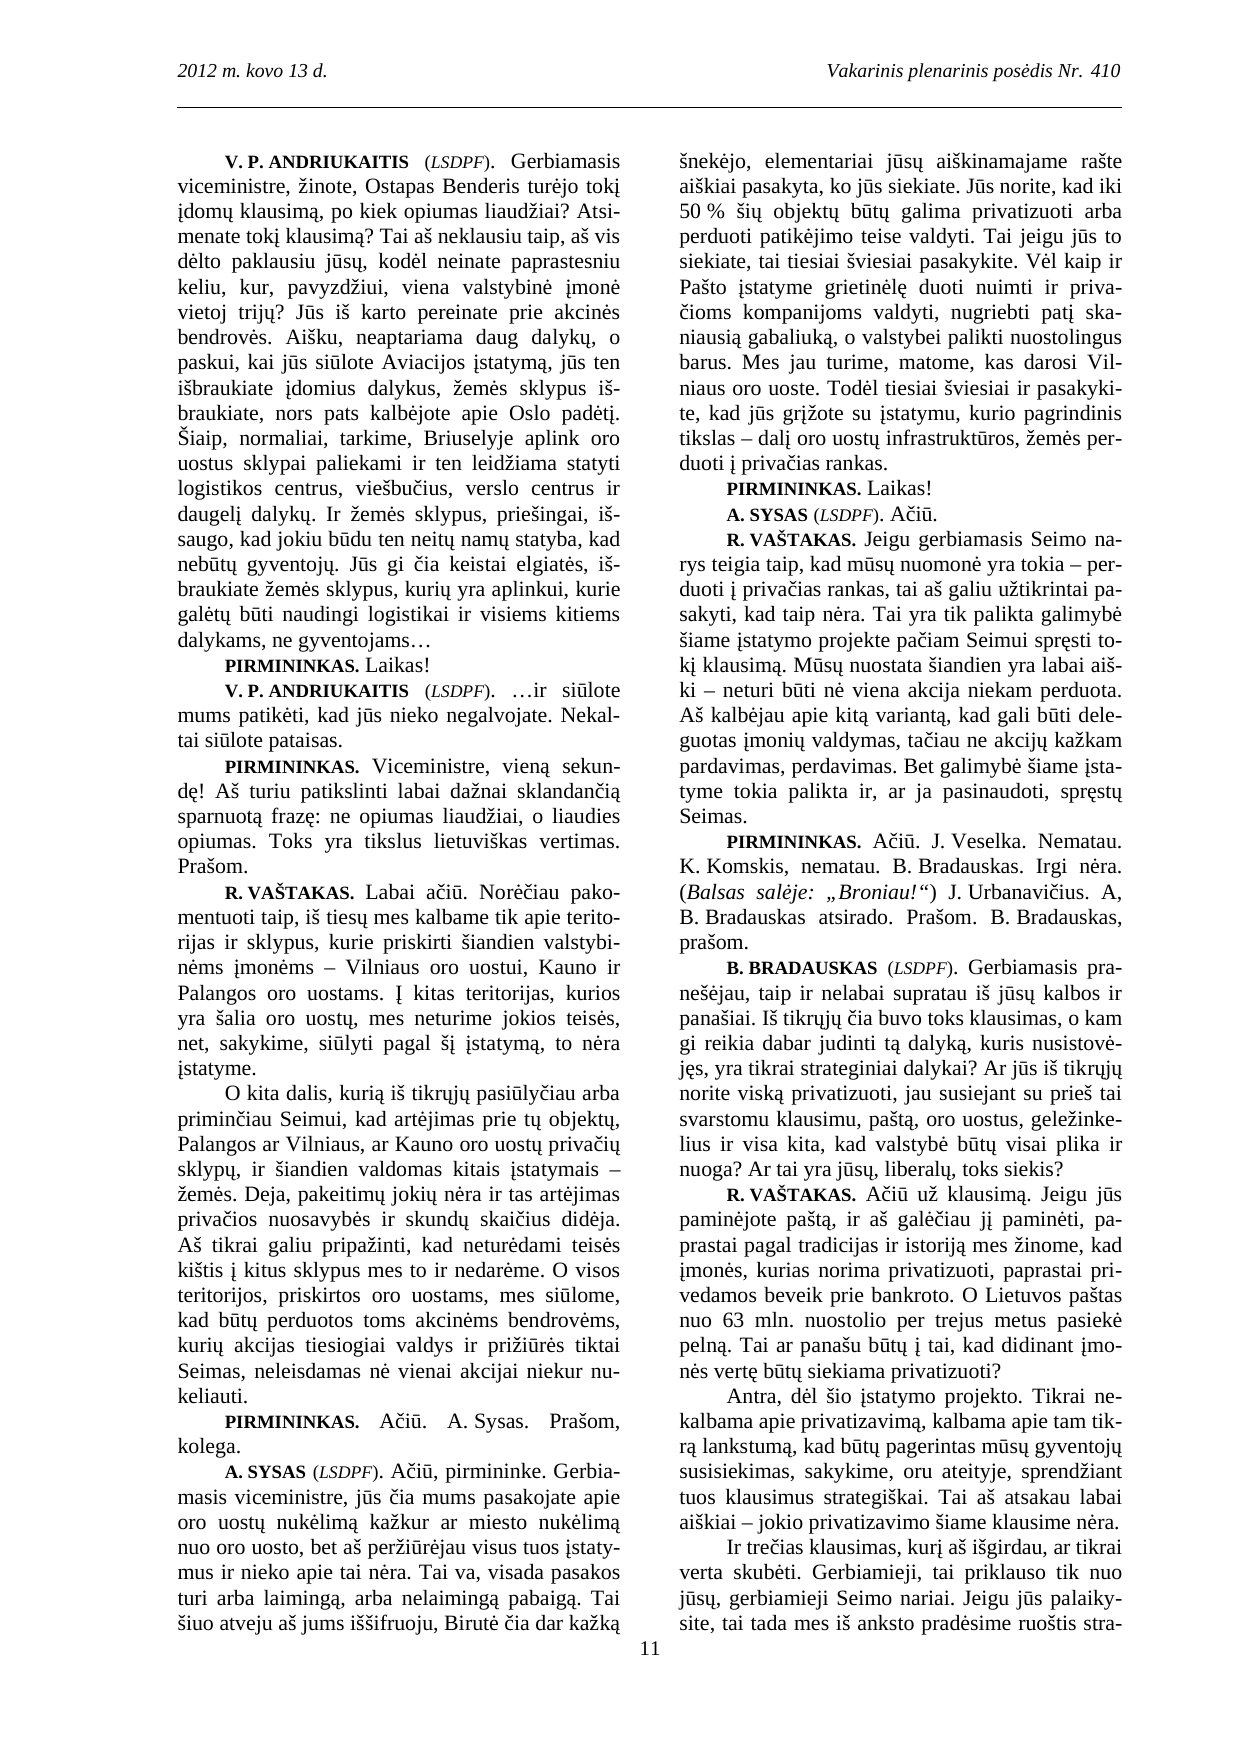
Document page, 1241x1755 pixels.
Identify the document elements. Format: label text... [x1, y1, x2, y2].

text B. BRADAUSKAS (LSDPF). Ger­bia­ma­sis pra­ne­šė­jau, taip ir ne­la­bai su­pra­tau iš jū­sų kal­bos ir pa­na­šiai. Iš tik­rų­jų čia bu­vo toks klau­si­mas, o kam gi rei­kia da­bar ju­din­ti tą da­ly­ką, ku­ris nu­si­sto­vė­jęs, yra tik­rai stra­te­gi­niai da­ly­kai? Ar jūs iš tik­rų­jų no­ri­te vis­ką pri­va­ti­zuo­ti, jau su­sie­jant su prieš tai svars­to­mu klau­si­mu, paš­tą, oro uos­tus, ge­le­žin­ke­lius ir vi­sa ki­ta, kad vals­ty­bė bū­tų vi­sai pli­ka ir nu­oga? Ar tai yra jū­sų, li­be­ra­lų, toks sie­kis? [679, 954, 1122, 1181]
text O ki­ta da­lis, ku­rią iš tik­rų­jų pa­siū­ly­čiau ar­ba pri­min­čiau Sei­mui, kad ar­tė­ji­mas prie tų ob­jek­tų, Pa­lan­gos ar Vil­niaus, ar Kau­no oro uos­tų pri­va­čių skly­pų, ir šian­dien val­do­mas ki­tais įsta­ty­mais – že­mės. De­ja, pa­kei­ti­mų jo­kių nė­ra ir tas ar­tė­ji­mas pri­va­čios nuo­sa­vy­bės ir skun­dų skai­čius di­dė­ja. Aš tik­rai ga­liu pri­pa­žin­ti, kad ne­tu­rė­da­mi tei­sės kiš­tis į ki­tus skly­pus mes to ir ne­da­rė­me. O vi­sos te­ri­to­ri­jos, pri­skir­tos oro uos­tams, mes siū­lo­me, kad bū­tų per­duo­tos toms ak­ci­nėms ben­dro­vėms, ku­rių ak­ci­jas tie­sio­giai val­dys ir pri­žiū­rės tik­tai Sei­mas, ne­leis­da­mas nė vie­nai ak­ci­jai nie­kur nu­ke­liau­ti. [177, 1080, 620, 1408]
text PIRMININKAS. Lai­kas! [679, 475, 1122, 501]
text PIRMININKAS. Ačiū. J. Ve­sel­ka. Ne­ma­tau. K. Koms­kis, ne­ma­tau. B. Bra­daus­kas. Ir­gi nė­ra. (Bal­sas sa­lė­je: „Bro­niau!“) J. Ur­ba­na­vi­čius. A, B. Bra­daus­kas at­si­ra­do. Pra­šom. B. Bra­daus­kas, pra­šom. [679, 828, 1122, 954]
text šne­kė­jo, ele­men­ta­riai jū­sų aiš­ki­na­ma­ja­me raš­te aiš­kiai pa­sa­ky­ta, ko jūs sie­kia­te. Jūs no­ri­te, kad iki 50 % šių ob­jek­tų bū­tų ga­li­ma pri­va­ti­zuo­ti ar­ba per­duo­ti pa­ti­kė­ji­mo tei­se val­dy­ti. Tai jei­gu jūs to sie­kia­te, tai tie­siai švie­siai pa­sa­ky­ki­te. Vėl kaip ir Paš­to įsta­ty­me grie­ti­nė­lę duo­ti nuim­ti ir pri­va­čioms kom­pa­ni­joms val­dy­ti, nu­grieb­ti pa­tį ska­niau­sią ga­ba­liu­ką, o vals­ty­bei pa­lik­ti nuos­to­lin­gus ba­rus. Mes jau tu­ri­me, ma­to­me, kas da­ro­si Vil­niaus oro uos­te. To­dėl tie­siai švie­siai ir pa­sa­ky­ki­te, kad jūs grį­žo­te su įsta­ty­mu, ku­rio pa­grin­di­nis tiks­las – da­lį oro uos­tų in­fra­struk­tū­ros, že­mės per­duo­ti į pri­va­čias ran­kas. [679, 148, 1122, 475]
text R. VAŠTAKAS. Jei­gu ger­bia­ma­sis Sei­mo na­rys tei­gia taip, kad mū­sų nuo­mo­nė yra to­kia – per­duo­ti į pri­va­čias ran­kas, tai aš ga­liu už­tik­rin­tai pa­sa­ky­ti, kad taip nė­ra. Tai yra tik pa­lik­ta ga­li­my­bė šia­me įsta­ty­mo pro­jek­te pa­čiam Sei­mui spręs­ti to­kį klau­si­mą. Mū­sų nuo­sta­ta šian­dien yra la­bai aiš­ki – ne­tu­ri bū­ti nė vie­na ak­ci­ja nie­kam per­duo­ta. Aš kal­bė­jau apie ki­tą va­rian­tą, kad ga­li bū­ti de­le­guo­tas įmo­nių val­dy­mas, ta­čiau ne ak­ci­jų kaž­kam par­da­vi­mas, per­da­vi­mas. Bet ga­li­my­bė šia­me įsta­ty­me to­kia pa­lik­ta ir, ar ja pa­si­nau­do­ti, spręs­tų Sei­mas. [679, 526, 1122, 828]
text A. SYSAS (LSDPF). Ačiū. [679, 501, 1122, 526]
text R. VAŠTAKAS. La­bai ačiū. No­rė­čiau pa­ko­men­tuo­ti taip, iš tie­sų mes kal­ba­me tik apie te­ri­to­ri­jas ir skly­pus, ku­rie pri­skir­ti šian­dien vals­ty­bi­nėms įmo­nėms – Vil­niaus oro uos­tui, Kau­no ir Pa­lan­gos oro uos­tams. Į ki­tas te­ri­to­ri­jas, ku­rios yra ša­lia oro uos­tų, mes ne­tu­ri­me jo­kios tei­sės, net, sa­ky­ki­me, siū­ly­ti pa­gal šį įsta­ty­mą, to nė­ra įsta­ty­me. [177, 879, 620, 1080]
text V. P. ANDRIUKAITIS (LSDPF). Ger­bia­ma­sis vi­ce­mi­nist­re, ži­no­te, Os­ta­pas Ben­de­ris tu­rė­jo to­kį įdo­mų klau­si­mą, po kiek opiu­mas liau­džiai? At­si­me­na­te to­kį klau­si­mą? Tai aš ne­klau­siu taip, aš vis dėl­to pa­klau­siu jū­sų, ko­dėl ne­ina­te pa­pras­tes­niu ke­liu, kur, pa­vyz­džiui, vie­na vals­ty­bi­nė įmo­nė vie­toj tri­jų? Jūs iš kar­to per­ei­na­te prie ak­ci­nės ben­dro­vės. Aiš­ku, ne­ap­ta­ria­ma daug da­ly­kų, o pas­kui, kai jūs siū­lo­te Avia­ci­jos įsta­ty­mą, jūs ten iš­brau­kia­te įdo­mius da­ly­kus, že­mės skly­pus iš­brau­kia­te, nors pats kal­bė­jo­te apie Os­lo pa­dė­tį. Šiaip, nor­ma­liai, tar­ki­me, Briu­se­ly­je ap­link oro uos­tus skly­pai pa­lie­ka­mi ir ten lei­džia­ma sta­ty­ti lo­gis­ti­kos cen­trus, vieš­bu­čius, ver­slo cen­trus ir dau­ge­lį da­ly­kų. Ir že­mės skly­pus, prie­šin­gai, iš­sau­go, kad jo­kiu bū­du ten nei­tų na­mų sta­ty­ba, kad ne­bū­tų gy­ven­to­jų. Jūs gi čia keis­tai el­gia­tės, iš­brau­kia­te že­mės skly­pus, ku­rių yra ap­lin­kui, ku­rie ga­lė­tų bū­ti nau­din­gi lo­gis­ti­kai ir vi­siems ki­tiems da­ly­kams, ne gy­ven­to­jams… [177, 148, 620, 652]
text Ir tre­čias klau­si­mas, ku­rį aš iš­gir­dau, ar tik­rai ver­ta sku­bė­ti. Ger­bia­mie­ji, tai pri­klau­so tik nuo jū­sų, ger­bia­mie­ji Sei­mo na­riai. Jei­gu jūs pa­lai­ky­si­te, tai ta­da mes iš anks­to pra­dė­si­me ruoš­tis stra­ [679, 1534, 1122, 1635]
text V. P. ANDRIUKAITIS (LSDPF). …ir siū­lo­te mums pa­ti­kė­ti, kad jūs nie­ko ne­gal­vo­ja­te. Ne­kal­tai siū­lo­te pa­tai­sas. [177, 677, 620, 753]
text An­tra, dėl šio įsta­ty­mo pro­jek­to. Tik­rai ne­kal­ba­ma apie pri­va­ti­za­vi­mą, kal­ba­ma apie tam tik­rą lanks­tu­mą, kad bū­tų pa­ge­rin­tas mū­sų gy­ven­to­jų su­si­sie­ki­mas, sa­ky­ki­me, oru at­ei­ty­je, spren­džiant tuos klau­si­mus stra­te­giš­kai. Tai aš at­sa­kau la­bai aiš­kiai – jo­kio pri­va­ti­za­vi­mo šia­me klau­si­me nė­ra. [679, 1383, 1122, 1534]
text PIRMININKAS. Ačiū. A. Sy­sas. Pra­šom, kole­ga. [177, 1408, 620, 1458]
text PIRMININKAS. Lai­kas! [177, 652, 620, 677]
text R. VAŠTAKAS. Ačiū už klau­si­mą. Jei­gu jūs pa­mi­nė­jo­te paš­tą, ir aš ga­lė­čiau jį pa­mi­nė­ti, pa­pras­tai pa­gal tra­di­ci­jas ir is­to­ri­ją mes ži­no­me, kad įmo­nės, ku­rias no­ri­ma pri­va­ti­zuo­ti, pa­pras­tai pri­ve­da­mos be­veik prie ban­kro­to. O Lie­tu­vos paš­tas nuo 63 mln. nuos­to­lio per tre­jus me­tus pa­sie­kė pel­ną. Tai ar pa­na­šu bū­tų į tai, kad di­di­nant įmo­nės ver­tę bū­tų sie­kia­ma pri­va­ti­zuo­ti? [679, 1181, 1122, 1383]
text PIRMININKAS. Vi­ce­mi­nist­re, vie­ną se­kun­dę! Aš tu­riu pa­tiks­lin­ti la­bai daž­nai sklan­dan­čią spar­nuo­tą fra­zę: ne opiu­mas liau­džiai, o liau­dies opiu­mas. Toks yra tiks­lus lie­tu­viš­kas ver­ti­mas. Pra­šom. [177, 753, 620, 879]
text A. SYSAS (LSDPF). Ačiū, pir­mi­nin­ke. Ger­bia­ma­sis vi­ce­mi­nist­re, jūs čia mums pa­sa­ko­ja­te apie oro uos­tų nu­kė­li­mą kaž­kur ar mies­to nu­kė­li­mą nuo oro uos­to, bet aš per­žiū­rė­jau vi­sus tuos įsta­ty­mus ir nie­ko apie tai nė­ra. Tai va, vi­sa­da pa­sa­kos tu­ri ar­ba lai­min­gą, ar­ba ne­lai­min­gą pa­bai­gą. Tai šiuo at­ve­ju aš jums iš­šif­ruo­ju, Bi­ru­tė čia dar kaž­ką [177, 1458, 620, 1635]
